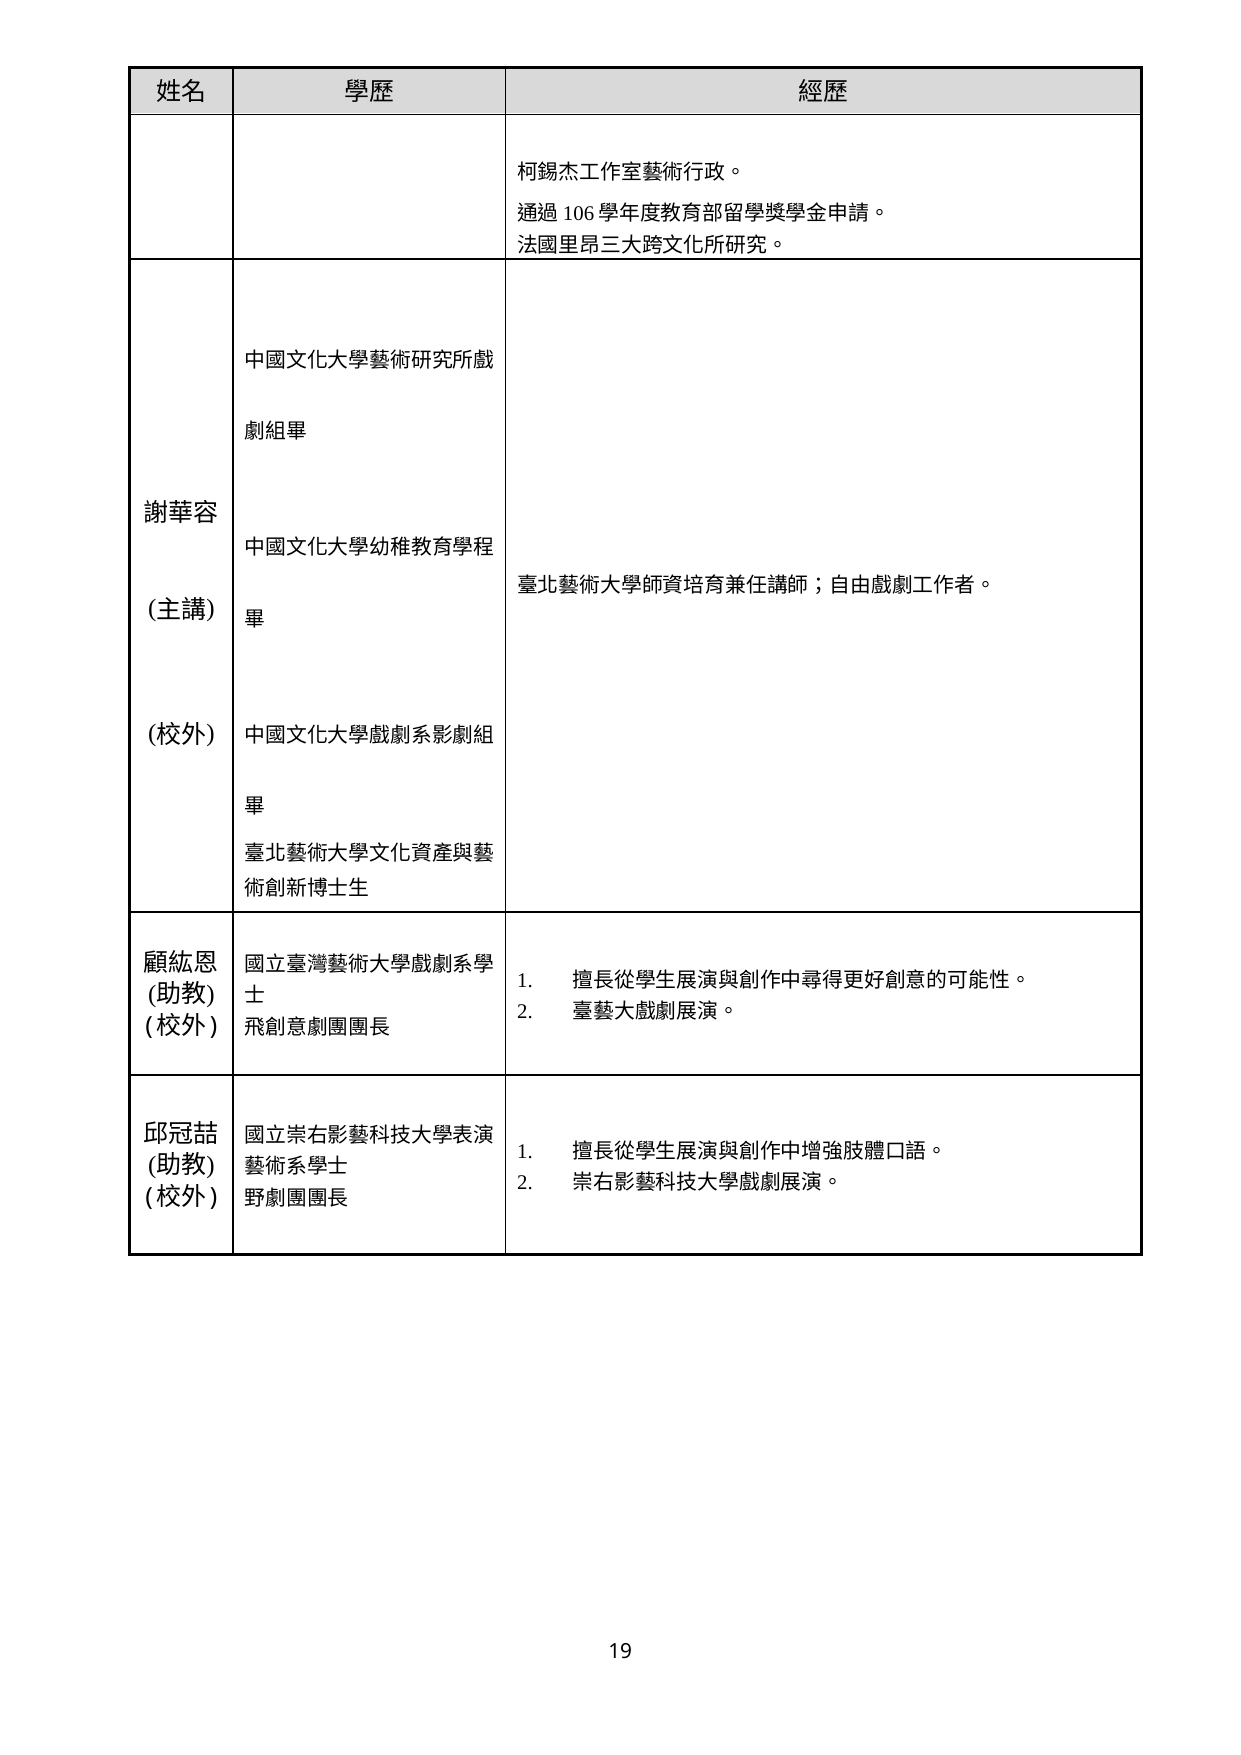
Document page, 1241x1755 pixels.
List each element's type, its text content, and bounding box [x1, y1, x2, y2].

table_cell 國立崇右影藝科技大學表演藝術系學士 野劇團團長 [234, 1076, 505, 1253]
table_cell 1. 擅長從學生展演與創作中尋得更好創意的可能性。 2. 臺藝大戲劇展演。 [506, 913, 1140, 1074]
table_cell 國立臺灣藝術大學戲劇系學士 飛創意劇團團長 [234, 913, 505, 1074]
table_header 學歷 [234, 69, 505, 113]
table_cell 中國文化大學藝術研究所戲劇組畢 中國文化大學幼稚教育學程畢 中國文化大學戲劇系影劇組畢 臺北藝術大學文化資產與藝術創新博士生 [234, 260, 505, 911]
table_cell 1. 擅長從學生展演與創作中增強肢體口語。 2. 崇右影藝科技大學戲劇展演。 [506, 1076, 1140, 1253]
table_cell 臺北藝術大學師資培育兼任講師；自由戲劇工作者。 [506, 260, 1140, 911]
table_cell 謝華容 (主講) (校外) [131, 260, 232, 911]
table_cell [131, 115, 232, 258]
table_cell 顧紘恩 (助教) (校外) [131, 913, 232, 1074]
table_cell 柯錫杰工作室藝術行政。 通過106學年度教育部留學獎學金申請。 法國里昂三大跨文化所研究。 [506, 115, 1140, 258]
table_header 經歷 [506, 69, 1140, 113]
table_cell 邱冠喆 (助教) (校外) [131, 1076, 232, 1253]
table_cell [234, 115, 505, 258]
table_header 姓名 [131, 69, 232, 113]
